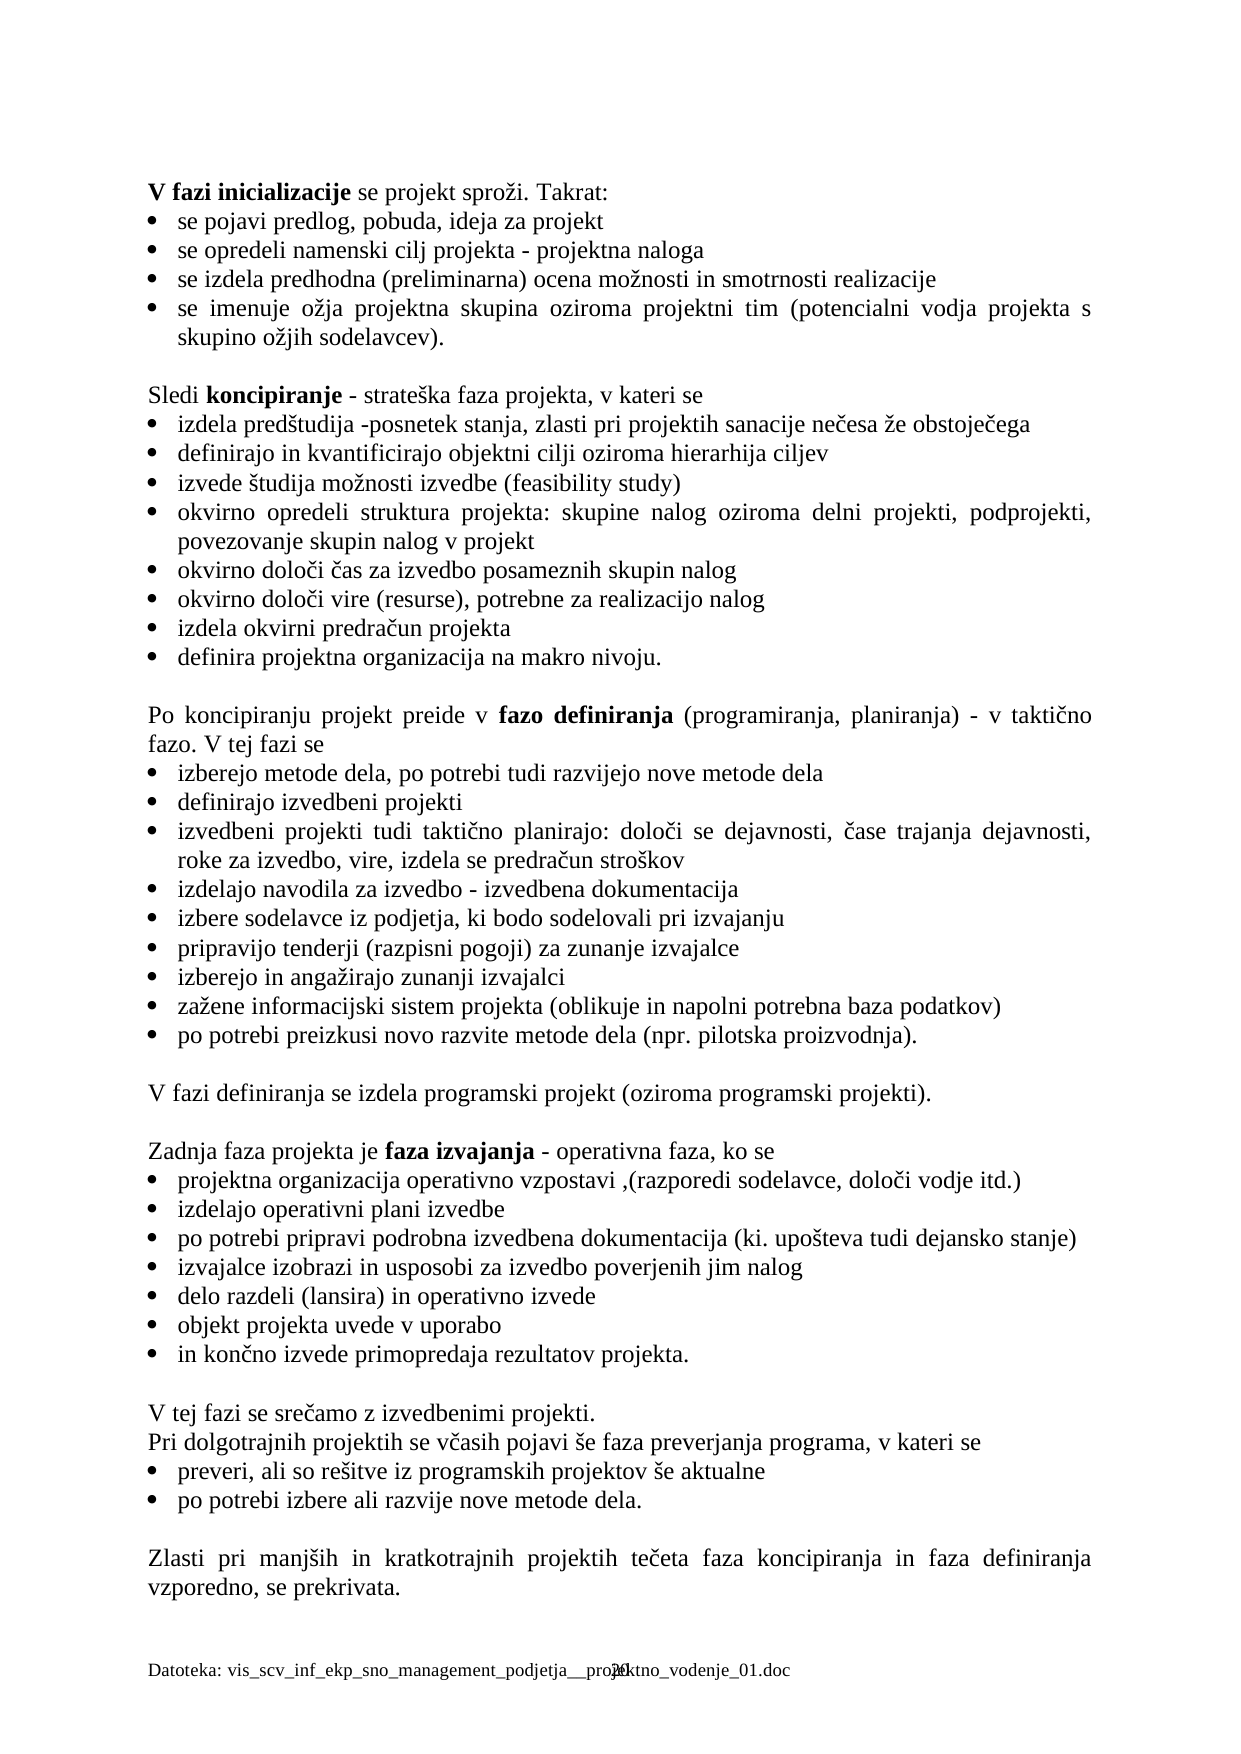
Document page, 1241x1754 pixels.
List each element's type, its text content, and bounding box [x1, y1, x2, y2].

list okvirno opredeli struktura projekta: skupine nalog oziroma delni projekti, podprojekti, povezovanje skupin nalog v projekt [148, 496, 1092, 554]
text V fazi inicializacije se projekt sproži. Takrat: [148, 177, 1092, 206]
text Po koncipiranju projekt preide v fazo definiranja (programiranja, planiranja) - v taktično fazo. V tej fazi se [148, 700, 1092, 758]
text Sledi koncipiranje - strateška faza projekta, v kateri se [148, 380, 1092, 409]
list definirajo izvedbeni projekti [148, 787, 1092, 816]
list se pojavi predlog, pobuda, ideja za projekt [148, 206, 1092, 235]
list in končno izvede primopredaja rezultatov projekta. [148, 1339, 1092, 1368]
list izvajalce izobrazi in usposobi za izvedbo poverjenih jim nalog [148, 1252, 1092, 1281]
list preveri, ali so rešitve iz programskih projektov še aktualne [148, 1456, 1092, 1484]
list po potrebi preizkusi novo razvite metode dela (npr. pilotska proizvodnja). [148, 1019, 1092, 1049]
list projektna organizacija operativno vzpostavi ,(razporedi sodelavce, določi vodje itd.) [148, 1165, 1092, 1194]
list definirajo in kvantificirajo objektni cilji oziroma hierarhija ciljev [148, 438, 1092, 467]
list okvirno določi čas za izvedbo posameznih skupin nalog [148, 554, 1092, 584]
list po potrebi izbere ali razvije nove metode dela. [148, 1484, 1092, 1514]
list se opredeli namenski cilj projekta - projektna naloga [148, 235, 1092, 264]
list definira projektna organizacija na makro nivoju. [148, 642, 1092, 671]
list izdela okvirni predračun projekta [148, 613, 1092, 642]
list objekt projekta uvede v uporabo [148, 1310, 1092, 1339]
list izvedbeni projekti tudi taktično planirajo: določi se dejavnosti, čase trajanja dejavnosti, roke za izvedbo, vire, izdela se predračun stroškov [148, 816, 1092, 874]
list izdelajo operativni plani izvedbe [148, 1194, 1092, 1223]
text Zlasti pri manjših in kratkotrajnih projektih tečeta faza koncipiranja in faza definiranja vzporedno, se prekrivata. [148, 1543, 1092, 1601]
list izdelajo navodila za izvedbo - izvedbena dokumentacija [148, 874, 1092, 903]
list zažene informacijski sistem projekta (oblikuje in napolni potrebna baza podatkov) [148, 991, 1092, 1019]
list izbere sodelavce iz podjetja, ki bodo sodelovali pri izvajanju [148, 903, 1092, 932]
list izvede študija možnosti izvedbe (feasibility study) [148, 467, 1092, 496]
list okvirno določi vire (resurse), potrebne za realizacijo nalog [148, 584, 1092, 613]
text Zadnja faza projekta je faza izvajanja - operativna faza, ko se [148, 1136, 1092, 1165]
list izberejo in angažirajo zunanji izvajalci [148, 961, 1092, 991]
text V fazi definiranja se izdela programski projekt (oziroma programski projekti). [148, 1078, 1092, 1107]
list se imenuje ožja projektna skupina oziroma projektni tim (potencialni vodja projekta s skupino ožjih sodelavcev). [148, 293, 1092, 351]
list se izdela predhodna (preliminarna) ocena možnosti in smotrnosti realizacije [148, 264, 1092, 293]
list izdela predštudija -posnetek stanja, zlasti pri projektih sanacije nečesa že obstoječega [148, 409, 1092, 438]
list izberejo metode dela, po potrebi tudi razvijejo nove metode dela [148, 758, 1092, 787]
list po potrebi pripravi podrobna izvedbena dokumentacija (ki. upošteva tudi dejansko stanje) [148, 1223, 1092, 1252]
list pripravijo tenderji (razpisni pogoji) za zunanje izvajalce [148, 932, 1092, 961]
list delo razdeli (lansira) in operativno izvede [148, 1281, 1092, 1310]
text V tej fazi se srečamo z izvedbenimi projekti. [148, 1397, 1092, 1426]
text Pri dolgotrajnih projektih se včasih pojavi še faza preverjanja programa, v kateri se [148, 1426, 1092, 1456]
